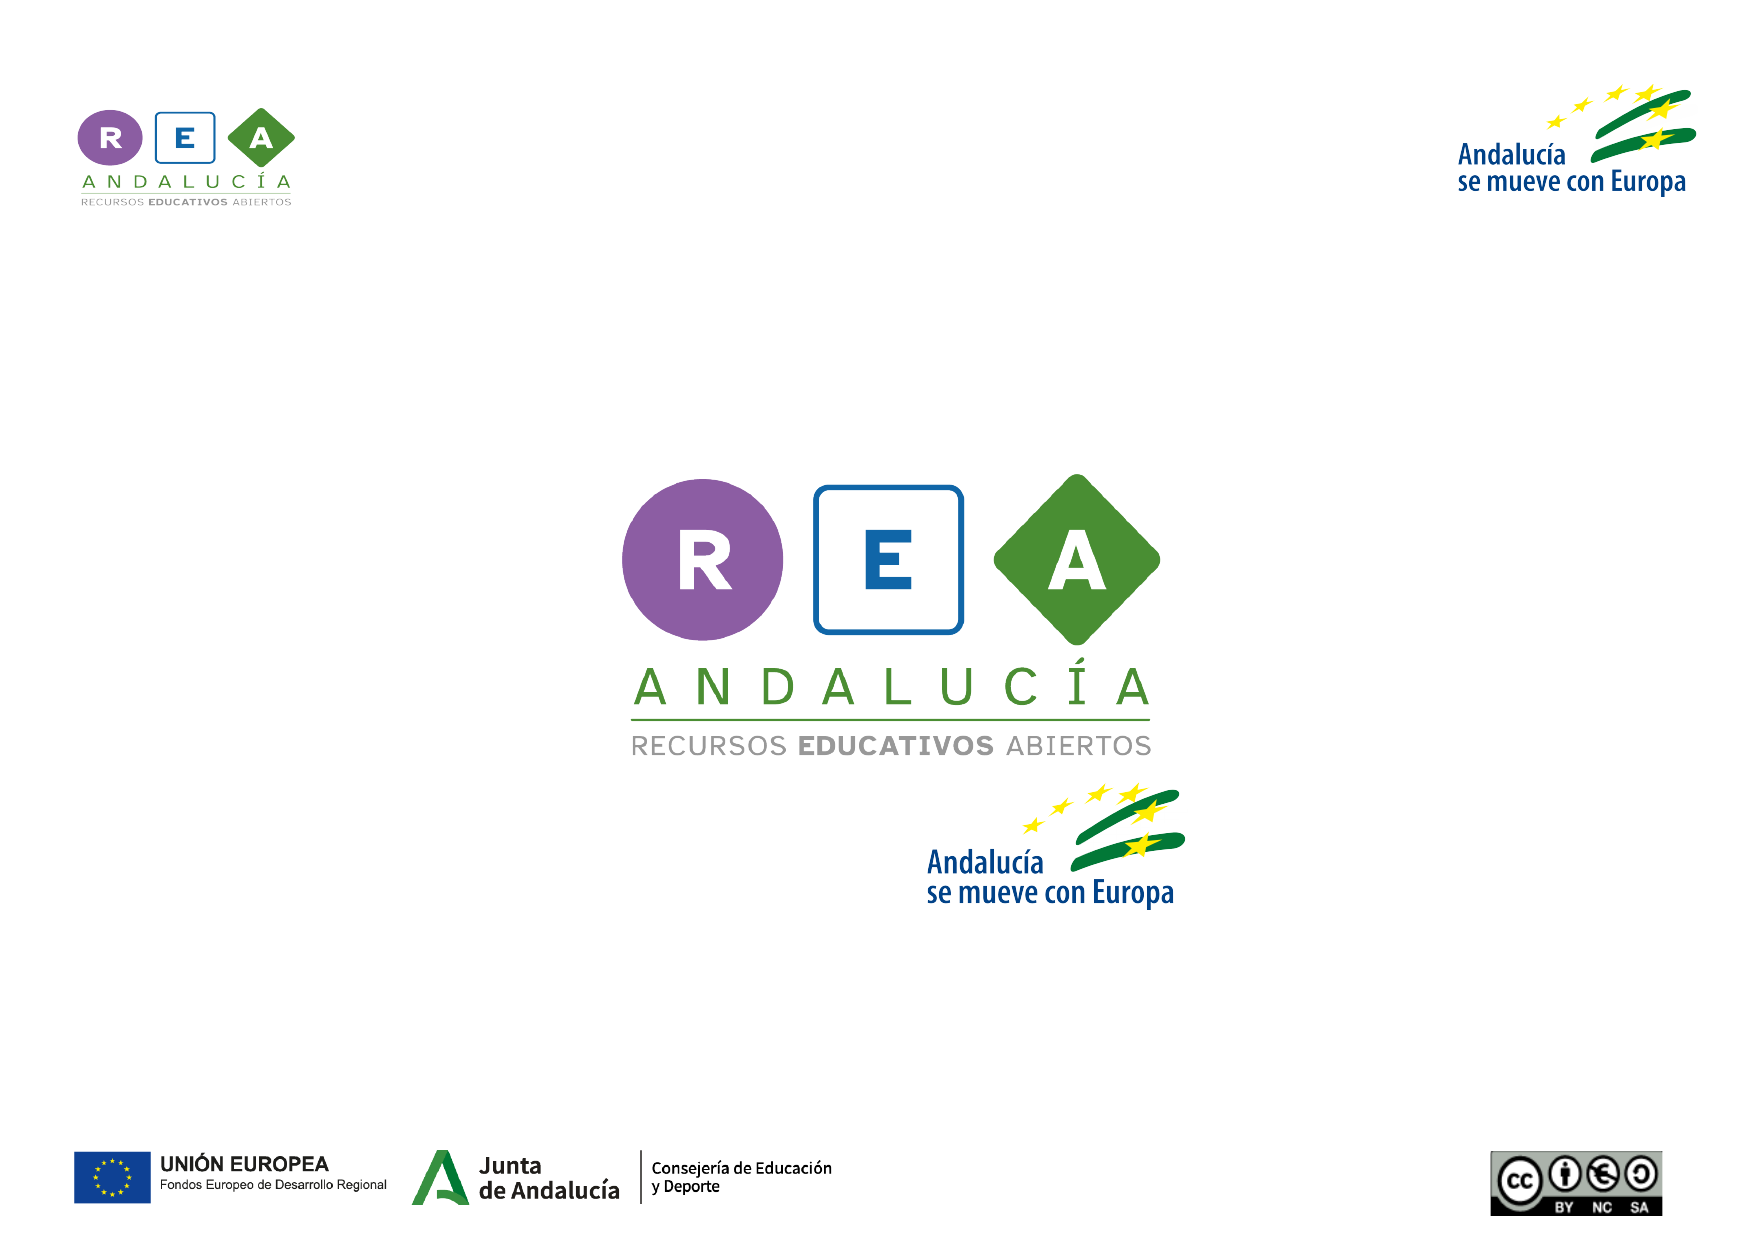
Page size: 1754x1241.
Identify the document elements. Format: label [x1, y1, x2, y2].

picture [67, 54, 306, 221]
picture [53, 1133, 845, 1224]
picture [1458, 84, 1699, 197]
picture [1490, 1151, 1663, 1216]
picture [597, 318, 1188, 910]
